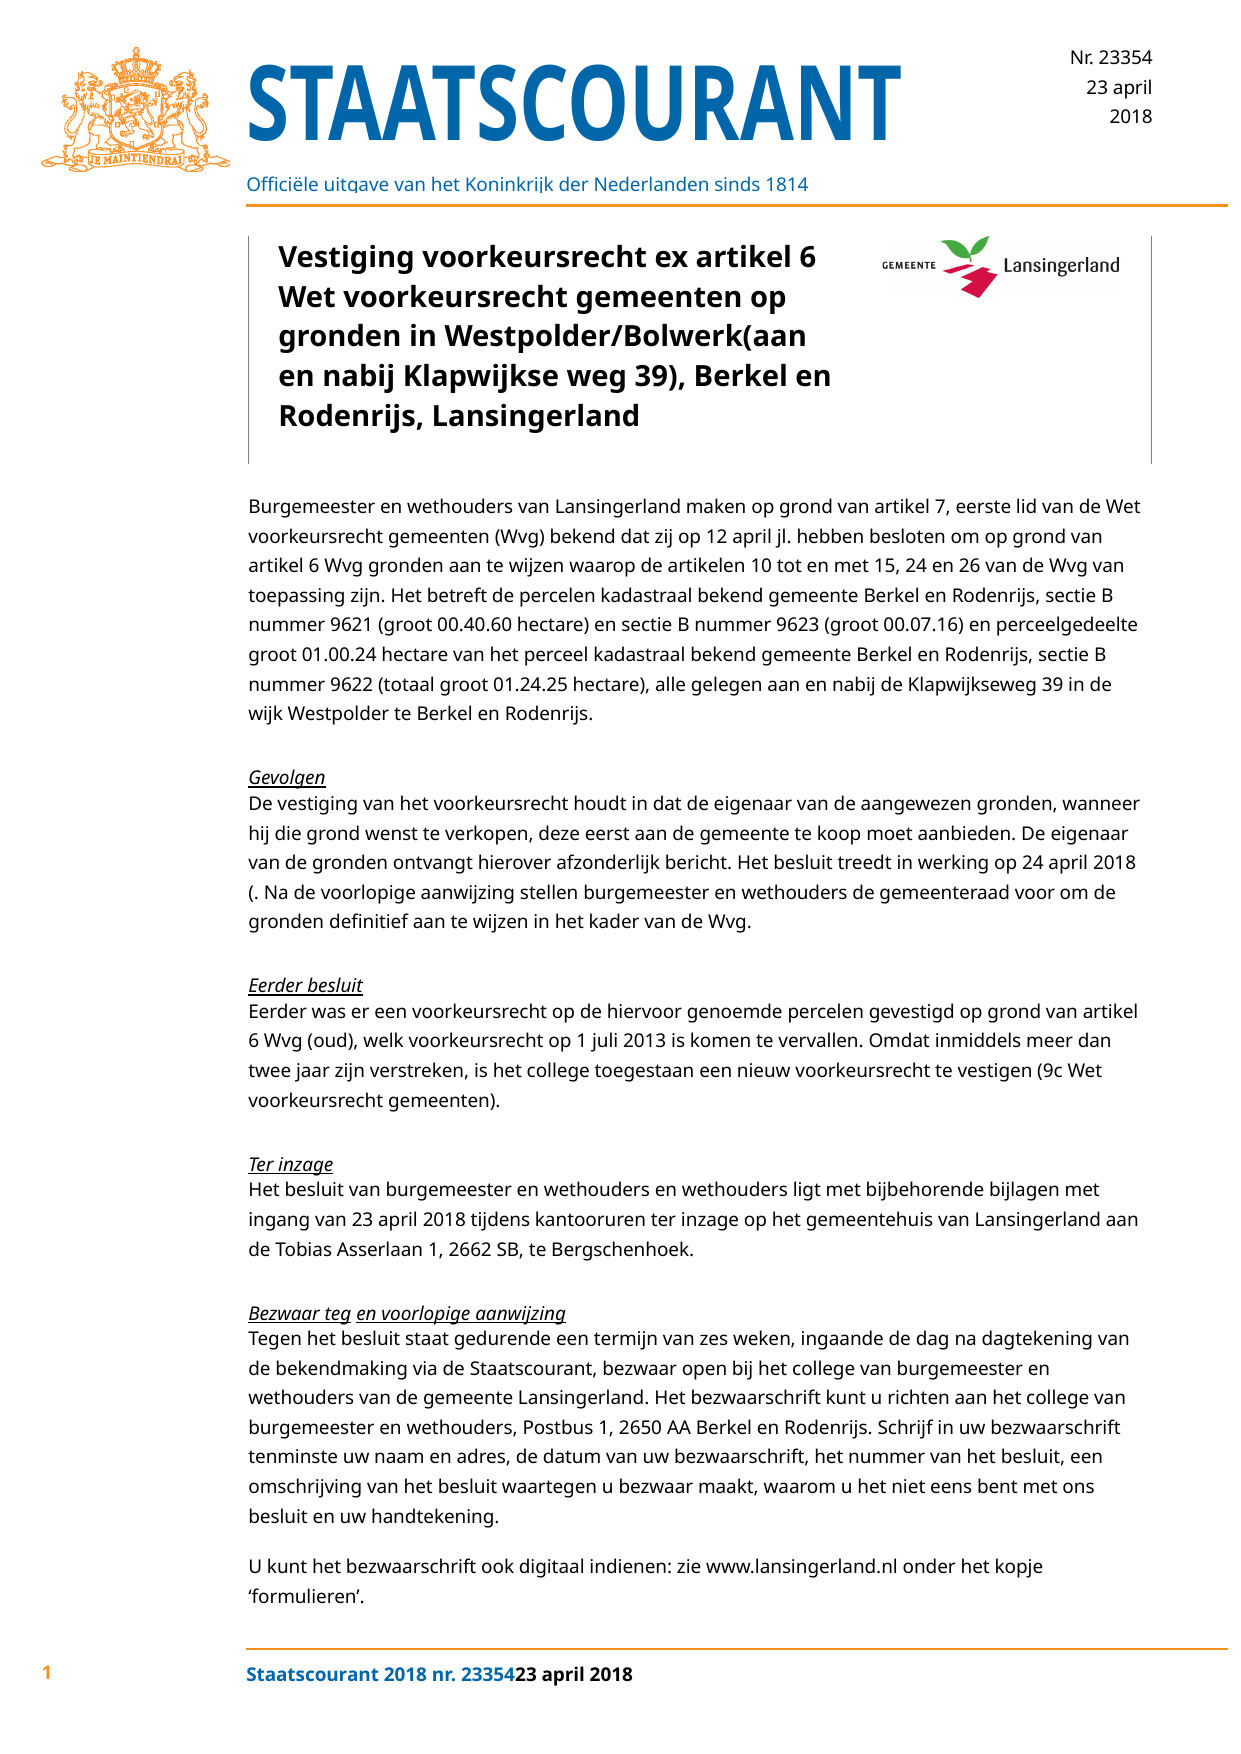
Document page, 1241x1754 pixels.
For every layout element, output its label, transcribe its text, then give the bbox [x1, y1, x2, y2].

text Ter inzage [248, 1151, 1152, 1177]
text Eerder besluit [248, 972, 1152, 998]
text Tegen het besluit staat gedurende een termijn van zes weken, ingaande de dag na dagtekening van de bekendmaking via de Staatscourant, bezwaar open bij het college van burgemeester en wethouders van de gemeente Lansingerland. Het bezwaarschrift kunt u richten aan het college van burgemeester en wethouders, Postbus 1, 2650 AA Berkel en Rodenrijs. Schrijf in uw bezwaarschrift tenminste uw naam en adres, de datum van uw bezwaarschrift, het nummer van het besluit, een omschrijving van het besluit waartegen u bezwaar maakt, waarom u het niet eens bent met ons besluit en uw handtekening. [248, 1325, 1152, 1529]
text De vestiging van het voorkeursrecht houdt in dat de eigenaar van de aangewezen gronden, wanneer hij die grond wenst te verkopen, deze eerst aan de gemeente te koop moet aanbieden. De eigenaar van de gronden ontvangt hierover afzonderlijk bericht. Het besluit treedt in werking op 24 april 2018 (. Na de voorlopige aanwijzing stellen burgemeester en wethouders de gemeenteraad voor om de gronden definitief aan te wijzen in het kader van de Wvg. [248, 790, 1152, 934]
text Burgemeester en wethouders van Lansingerland maken op grond van artikel 7, eerste lid van de Wet voorkeursrecht gemeenten (Wvg) bekend dat zij op 12 april jl. hebben besloten om op grond van artikel 6 Wvg gronden aan te wijzen waarop de artikelen 10 tot en met 15, 24 en 26 van de Wvg van toepassing zijn. Het betreft de percelen kadastraal bekend gemeente Berkel en Rodenrijs, sectie B nummer 9621 (groot 00.40.60 hectare) en sectie B nummer 9623 (groot 00.07.16) en perceelgedeelte groot 01.00.24 hectare van het perceel kadastraal bekend gemeente Berkel en Rodenrijs, sectie B nummer 9622 (totaal groot 01.24.25 hectare), alle gelegen aan en nabij de Klapwijkseweg 39 in de wijk Westpolder te Berkel en Rodenrijs. [248, 493, 1152, 726]
text Eerder was er een voorkeursrecht op de hiervoor genoemde percelen gevestigd op grond van artikel 6 Wvg (oud), welk voorkeursrecht op 1 juli 2013 is komen te vervallen. Omdat inmiddels meer dan twee jaar zijn verstreken, is het college toegestaan een nieuw voorkeursrecht te vestigen (9c Wet voorkeursrecht gemeenten). [248, 998, 1152, 1113]
picture [41, 47, 231, 172]
text Gevolgen [248, 764, 1152, 790]
table_header [850, 236, 1151, 464]
table_header Vestiging voorkeursrecht ex artikel 6 Wet voorkeursrecht gemeenten op gronden in Westpolder/Bolwerk(aan en nabij Klapwijkse weg 39), Berkel en Rodenrijs, Lansingerland [249, 236, 850, 464]
picture [882, 236, 1119, 298]
text Bezwaar teg en voorlopige aanwijzing [248, 1300, 1152, 1325]
text U kunt het bezwaarschrift ook digitaal indienen: zie www.lansingerland.nl onder het kopje ‘formulieren’. [248, 1553, 1152, 1609]
text Het besluit van burgemeester en wethouders en wethouders ligt met bijbehorende bijlagen met ingang van 23 april 2018 tijdens kantooruren ter inzage op het gemeentehuis van Lansingerland aan de Tobias Asserlaan 1, 2662 SB, te Bergschenhoek. [248, 1177, 1152, 1261]
